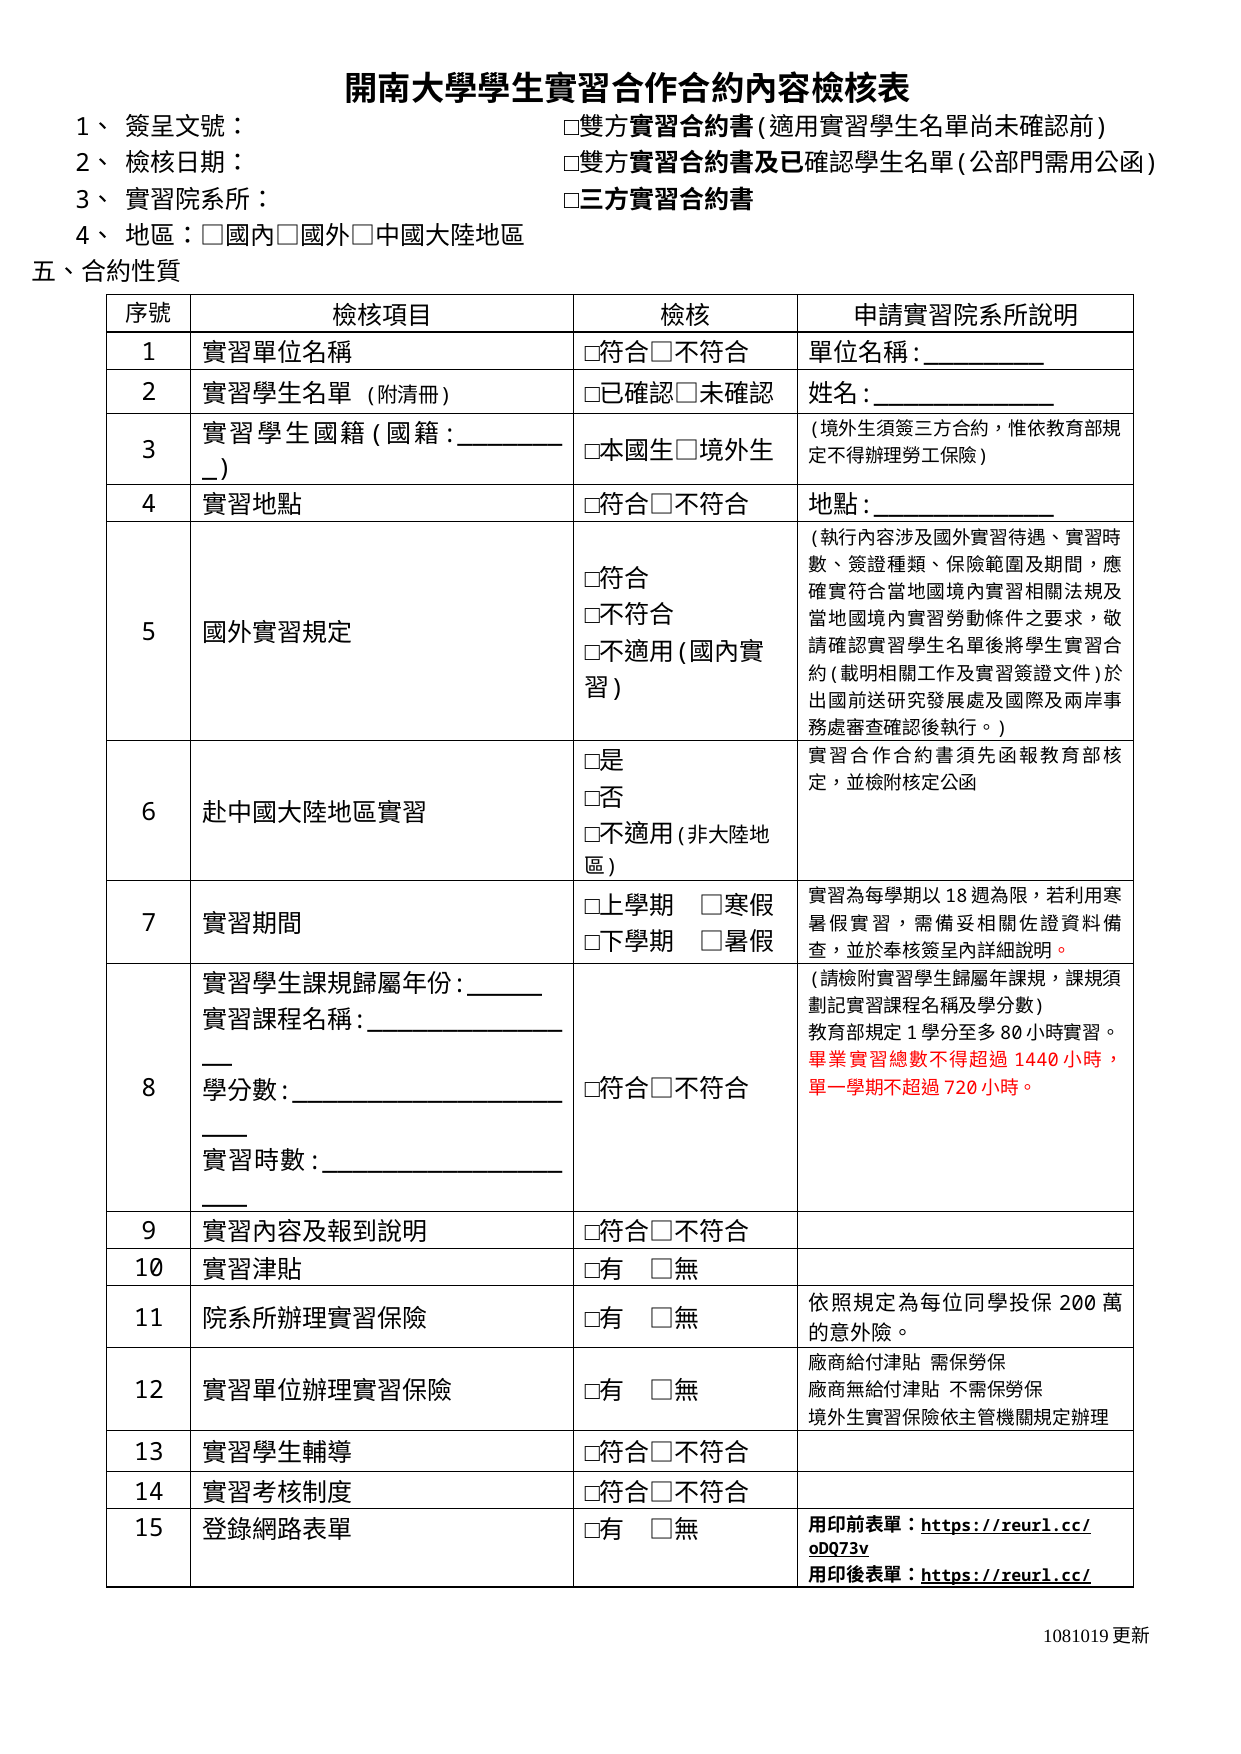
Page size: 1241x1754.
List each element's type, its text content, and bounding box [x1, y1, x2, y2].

list 檢核日期： [75, 143, 518, 179]
table_cell 實習地點 [191, 485, 573, 521]
table_cell 院系所辦理實習保險 [191, 1286, 573, 1347]
table_cell □有 □無 [574, 1286, 797, 1347]
list 地區：□國內□國外□中國大陸地區 [75, 215, 559, 252]
table_header 檢核項目 [191, 295, 573, 331]
table_cell □已確認□未確認 [574, 370, 797, 413]
table_cell [798, 1472, 1133, 1508]
table_cell 實習合作合約書須先函報教育部核定，並檢附核定公函 [798, 741, 1133, 880]
table_cell 實習考核制度 [191, 1472, 573, 1508]
list 簽呈文號： [75, 107, 514, 143]
table_cell 實習學生輔導 [191, 1431, 573, 1471]
table_cell 實習學生國籍(國籍:________) [191, 414, 573, 484]
table_cell 12 [107, 1348, 190, 1429]
table_cell □符合□不符合 [574, 1472, 797, 1508]
table_cell 國外實習規定 [191, 522, 573, 740]
table_cell 4 [107, 485, 190, 521]
table_cell 地點:____________ [798, 485, 1133, 521]
table_cell 6 [107, 741, 190, 880]
text 五、合約性質 [31, 252, 514, 288]
text 開南大學學生實習合作合約內容檢核表 [192, 44, 1063, 107]
text □三方實習合約書 [564, 179, 1165, 215]
table_cell □有 □無 [574, 1348, 797, 1429]
table_cell □符合□不符合 [574, 485, 797, 521]
table_cell [798, 1249, 1133, 1285]
table_cell 9 [107, 1212, 190, 1248]
table_cell 11 [107, 1286, 190, 1347]
table_cell 單位名稱:________ [798, 333, 1133, 369]
table_cell □本國生□境外生 [574, 414, 797, 484]
table_cell [798, 1431, 1133, 1471]
text □雙方實習合約書及已確認學生名單(公部門需用公函) [564, 143, 1165, 179]
table_cell 廠商給付津貼 需保勞保 廠商無給付津貼 不需保勞保 境外生實習保險依主管機關規定辦理 [798, 1348, 1133, 1429]
table_cell 實習單位辦理實習保險 [191, 1348, 573, 1429]
table_cell □上學期 □寒假 □下學期 □暑假 [574, 881, 797, 962]
table_cell 登錄網路表單 [191, 1509, 573, 1586]
table_cell 14 [107, 1472, 190, 1508]
table_cell 實習學生名單 (附清冊) [191, 370, 573, 413]
table_cell 實習單位名稱 [191, 333, 573, 369]
table_cell 赴中國大陸地區實習 [191, 741, 573, 880]
table_cell 實習為每學期以18週為限，若利用寒暑假實習，需備妥相關佐證資料備查，並於奉核簽呈內詳細說明。 [798, 881, 1133, 962]
table_cell 5 [107, 522, 190, 740]
table_header 檢核 [574, 295, 797, 331]
table_cell □有 □無 [574, 1509, 797, 1586]
table_cell [798, 1212, 1133, 1248]
table_cell □是 □否 □不適用(非大陸地區) [574, 741, 797, 880]
table_header 申請實習院系所說明 [798, 295, 1133, 331]
table_cell 實習津貼 [191, 1249, 573, 1285]
table_cell 用印前表單：https://reurl.cc/oDQ73v 用印後表單：https://reurl.cc/ [798, 1509, 1133, 1586]
table_cell □符合□不符合 [574, 964, 797, 1211]
table_cell (請檢附實習學生歸屬年課規，課規須劃記實習課程名稱及學分數) 教育部規定1學分至多80小時實習。 畢業實習總數不得超過1440小時，單一學期不超過720小時。 [798, 964, 1133, 1211]
table_cell 實習學生課規歸屬年份:_____ 實習課程名稱:_______________ 學分數:_____________________ 實習時數:___________________ [191, 964, 573, 1211]
table_cell □符合 □不符合 □不適用(國內實習) [574, 522, 797, 740]
table_cell □有 □無 [574, 1249, 797, 1285]
table_cell □符合□不符合 [574, 1431, 797, 1471]
table_cell 13 [107, 1431, 190, 1471]
table_cell □符合□不符合 [574, 1212, 797, 1248]
table_cell (執行內容涉及國外實習待遇、實習時數、簽證種類、保險範圍及期間，應確實符合當地國境內實習相關法規及當地國境內實習勞動條件之要求，敬請確認實習學生名單後將學生實習合約(載明相關工作及實習簽證文件)於出國前送研究發展處及國際及兩岸事務處審查確認後執行。) [798, 522, 1133, 740]
text □雙方實習合約書(適用實習學生名單尚未確認前) [564, 107, 1165, 143]
table_cell 10 [107, 1249, 190, 1285]
table_cell 1 [107, 333, 190, 369]
table_cell 3 [107, 414, 190, 484]
table_cell (境外生須簽三方合約，惟依教育部規定不得辦理勞工保險) [798, 414, 1133, 484]
table_cell 8 [107, 964, 190, 1211]
table_cell □符合□不符合 [574, 333, 797, 369]
table_cell 實習內容及報到說明 [191, 1212, 573, 1248]
table_cell 7 [107, 881, 190, 962]
table_cell 2 [107, 370, 190, 413]
table_cell 姓名:____________ [798, 370, 1133, 413]
table_cell 15 [107, 1509, 190, 1586]
table_header 序號 [107, 295, 190, 331]
table_cell 依照規定為每位同學投保200萬的意外險。 [798, 1286, 1133, 1347]
table_cell 實習期間 [191, 881, 573, 962]
list 實習院系所： [75, 179, 514, 215]
